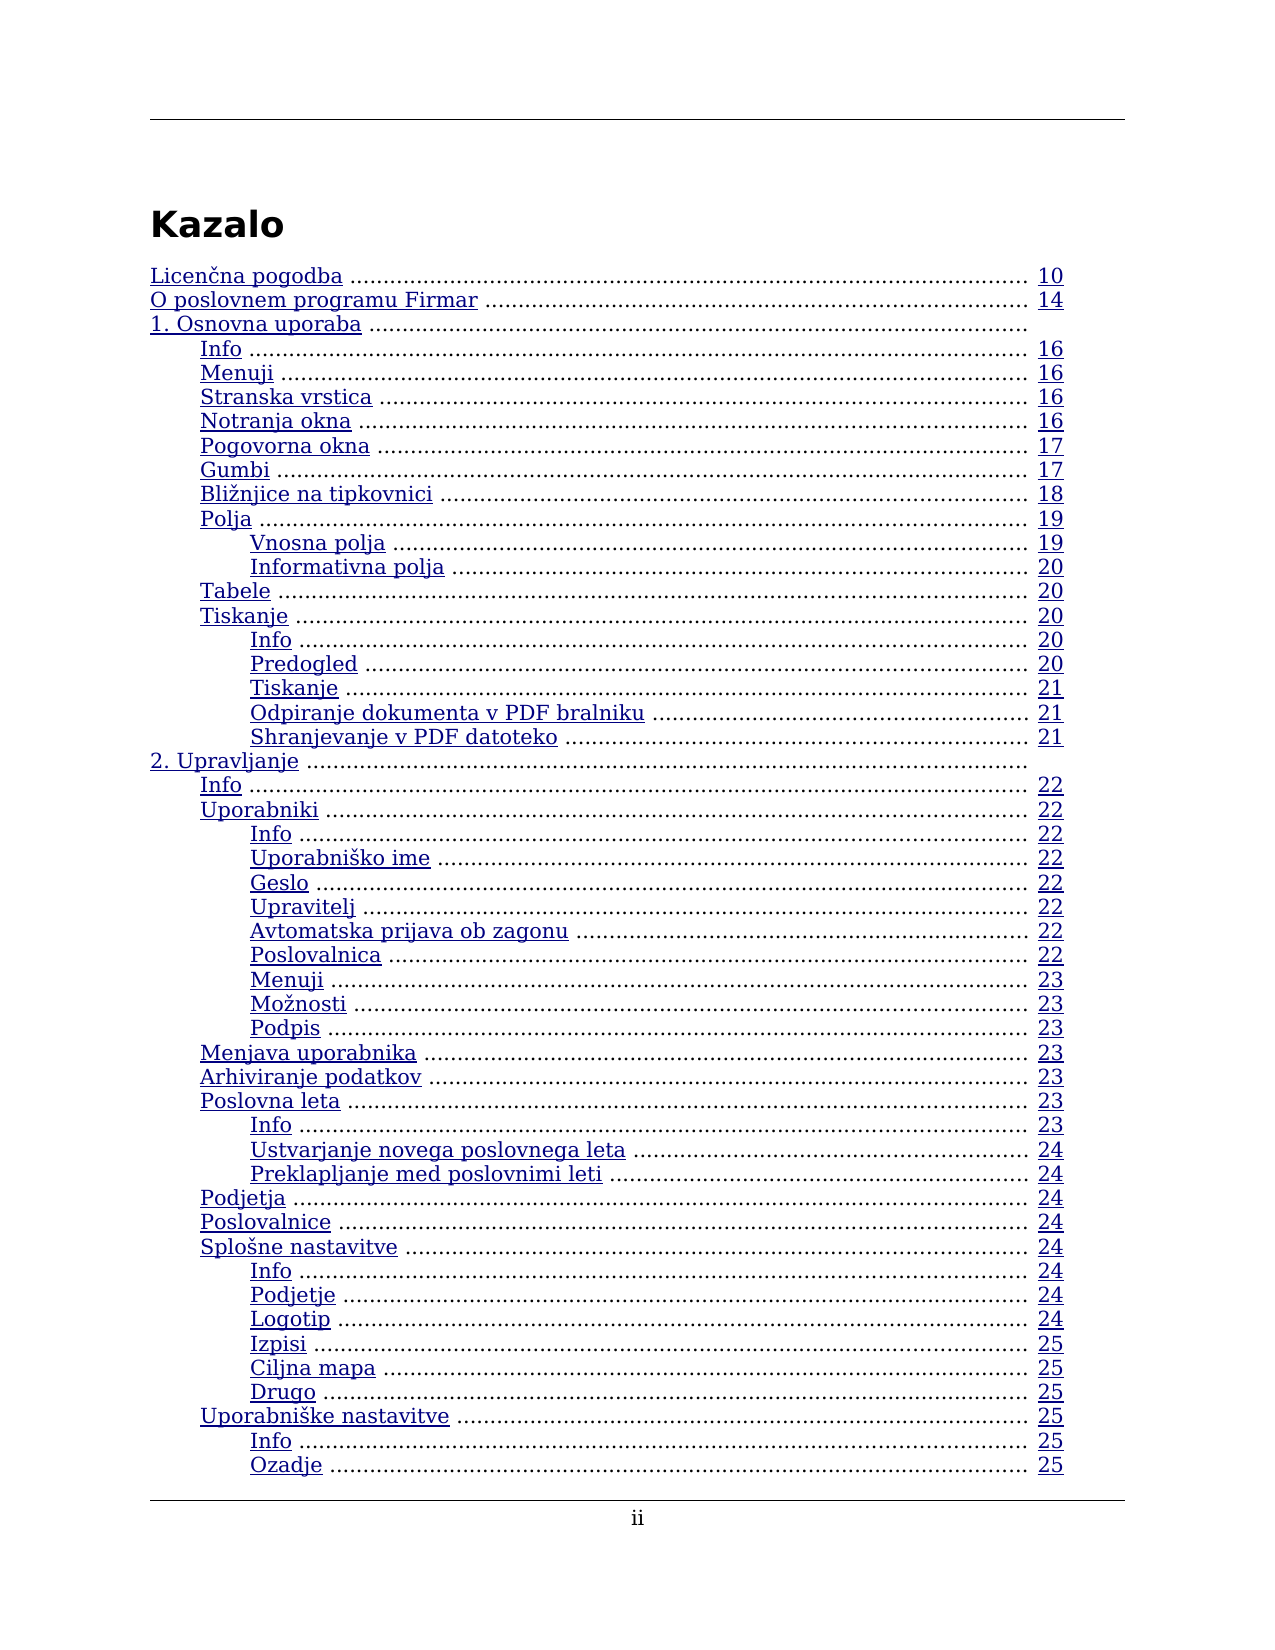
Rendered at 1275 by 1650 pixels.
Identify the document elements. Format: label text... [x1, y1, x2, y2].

text Avtomatska prijava ob zagonu 26 [250, 919, 1075, 943]
text Bližnjice na tipkovnici 22 [200, 482, 1075, 507]
text Poslovna leta 27 [200, 1089, 1075, 1113]
text Info 24 [250, 628, 1075, 652]
text Tiskanje 24 [200, 604, 1075, 628]
text Uporabniške nastavitve 29 [200, 1404, 1075, 1429]
text Polja 23 [200, 507, 1075, 531]
text Podpis 27 [250, 1016, 1075, 1041]
text O poslovnem programu Firmar 18 [150, 288, 1075, 312]
text Upravitelj 26 [250, 895, 1075, 919]
text Predogled 24 [250, 652, 1075, 676]
text Uporabniki 26 [200, 798, 1075, 822]
text Podjetja 28 [200, 1186, 1075, 1210]
text Info 29 [250, 1429, 1075, 1453]
text Možnosti 27 [250, 992, 1075, 1016]
text Pogovorna okna 21 [200, 434, 1075, 458]
text Vnosna polja 23 [250, 531, 1075, 555]
text Preklapljanje med poslovnimi leti 28 [250, 1162, 1075, 1186]
text Stranska vrstica 20 [200, 385, 1075, 409]
text Informativna polja 24 [250, 555, 1075, 579]
text Info 20 [200, 337, 1075, 361]
text Arhiviranje podatkov 27 [200, 1065, 1075, 1089]
text Izpisi 29 [250, 1332, 1075, 1356]
text Poslovalnice 28 [200, 1210, 1075, 1235]
text Menuji 20 [200, 361, 1075, 385]
text Odpiranje dokumenta v PDF bralniku 25 [250, 701, 1075, 725]
text Podjetje 28 [250, 1283, 1075, 1307]
text Tabele 24 [200, 579, 1075, 604]
text Splošne nastavitve 28 [200, 1235, 1075, 1259]
text Shranjevanje v PDF datoteko 25 [250, 725, 1075, 749]
text Ozadje 29 [250, 1453, 1075, 1477]
text Info 28 [250, 1259, 1075, 1283]
text Uporabniško ime 26 [250, 846, 1075, 871]
text Logotip 28 [250, 1307, 1075, 1332]
text Tiskanje 25 [250, 676, 1075, 701]
text Menuji 27 [250, 968, 1075, 992]
text Ciljna mapa 29 [250, 1356, 1075, 1380]
text Kazalo [150, 204, 1125, 246]
text Licenčna pogodba 14 [150, 264, 1075, 288]
text Info 26 [200, 773, 1075, 798]
text Geslo 26 [250, 871, 1075, 895]
text Info 27 [250, 1113, 1075, 1138]
text Info 26 [250, 822, 1075, 846]
text Poslovalnica 26 [250, 943, 1075, 968]
text Ustvarjanje novega poslovnega leta 28 [250, 1138, 1075, 1162]
text Gumbi 21 [200, 458, 1075, 482]
text 2. Upravljanje [150, 749, 1075, 773]
text Drugo 29 [250, 1380, 1075, 1404]
text Menjava uporabnika 27 [200, 1041, 1075, 1065]
text 1. Osnovna uporaba [150, 312, 1075, 337]
text Notranja okna 20 [200, 409, 1075, 434]
